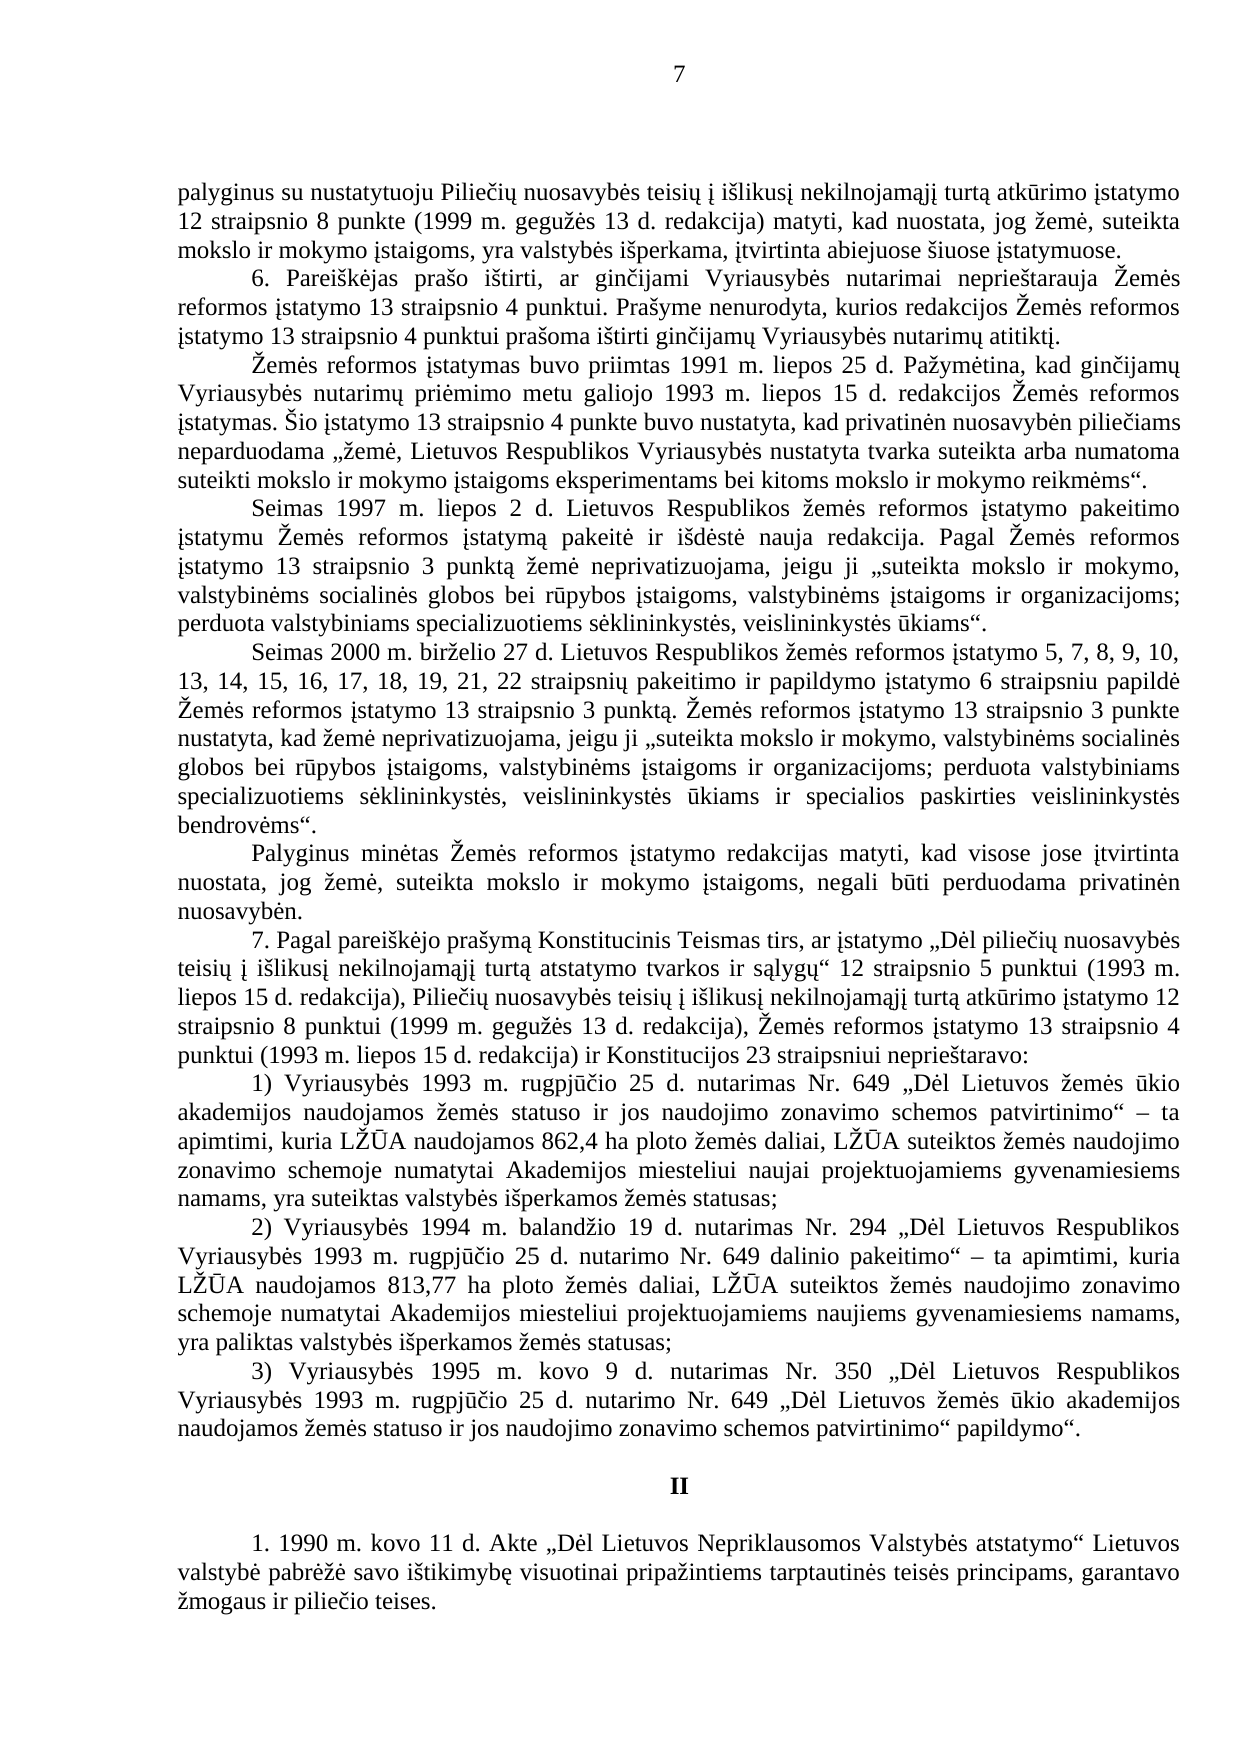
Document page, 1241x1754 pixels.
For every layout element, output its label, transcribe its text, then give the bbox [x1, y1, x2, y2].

text Seimas 2000 m. birželio 27 d. Lietuvos Respublikos žemės reformos įstatymo 5, 7, 8, 9, 10, 13, 14, 15, 16, 17, 18, 19, 21, 22 straipsnių pakeitimo ir papildymo įstatymo 6 straipsniu papildė Žemės reformos įstatymo 13 straipsnio 3 punktą. Žemės reformos įstatymo 13 straipsnio 3 punkte nustatyta, kad žemė neprivatizuojama, jeigu ji „suteikta mokslo ir mokymo, valstybinėms socialinės globos bei rūpybos įstaigoms, valstybinėms įstaigoms ir organizacijoms; perduota valstybiniams specializuotiems sėklininkystės, veislininkystės ūkiams ir specialios paskirties veislininkystės bendrovėms“. [177, 637, 1181, 838]
text palyginus su nustatytuoju Piliečių nuosavybės teisių į išlikusį nekilnojamąjį turtą atkūrimo įstatymo 12 straipsnio 8 punkte (1999 m. gegužės 13 d. redakcija) matyti, kad nuostata, jog žemė, suteikta mokslo ir mokymo įstaigoms, yra valstybės išperkama, įtvirtinta abiejuose šiuose įstatymuose. [177, 177, 1181, 263]
text 1. 1990 m. kovo 11 d. Akte „Dėl Lietuvos Nepriklausomos Valstybės atstatymo“ Lietuvos valstybė pabrėžė savo ištikimybę visuotinai pripažintiems tarptautinės teisės principams, garantavo žmogaus ir piliečio teises. [177, 1528, 1181, 1615]
text 6. Pareiškėjas prašo ištirti, ar ginčijami Vyriausybės nutarimai neprieštarauja Žemės reformos įstatymo 13 straipsnio 4 punktui. Prašyme nenurodyta, kurios redakcijos Žemės reformos įstatymo 13 straipsnio 4 punktui prašoma ištirti ginčijamų Vyriausybės nutarimų atitiktį. [177, 263, 1181, 350]
text Palyginus minėtas Žemės reformos įstatymo redakcijas matyti, kad visose jose įtvirtinta nuostata, jog žemė, suteikta mokslo ir mokymo įstaigoms, negali būti perduodama privatinėn nuosavybėn. [177, 838, 1181, 925]
text II [177, 1471, 1181, 1500]
text 3) Vyriausybės 1995 m. kovo 9 d. nutarimas Nr. 350 „Dėl Lietuvos Respublikos Vyriausybės 1993 m. rugpjūčio 25 d. nutarimo Nr. 649 „Dėl Lietuvos žemės ūkio akademijos naudojamos žemės statuso ir jos naudojimo zonavimo schemos patvirtinimo“ papildymo“. [177, 1356, 1181, 1442]
text 1) Vyriausybės 1993 m. rugpjūčio 25 d. nutarimas Nr. 649 „Dėl Lietuvos žemės ūkio akademijos naudojamos žemės statuso ir jos naudojimo zonavimo schemos patvirtinimo“ – ta apimtimi, kuria LŽŪA naudojamos 862,4 ha ploto žemės daliai, LŽŪA suteiktos žemės naudojimo zonavimo schemoje numatytai Akademijos miesteliui naujai projektuojamiems gyvenamiesiems namams, yra suteiktas valstybės išperkamos žemės statusas; [177, 1068, 1181, 1212]
text 2) Vyriausybės 1994 m. balandžio 19 d. nutarimas Nr. 294 „Dėl Lietuvos Respublikos Vyriausybės 1993 m. rugpjūčio 25 d. nutarimo Nr. 649 dalinio pakeitimo“ – ta apimtimi, kuria LŽŪA naudojamos 813,77 ha ploto žemės daliai, LŽŪA suteiktos žemės naudojimo zonavimo schemoje numatytai Akademijos miesteliui projektuojamiems naujiems gyvenamiesiems namams, yra paliktas valstybės išperkamos žemės statusas; [177, 1212, 1181, 1356]
text Žemės reformos įstatymas buvo priimtas 1991 m. liepos 25 d. Pažymėtina, kad ginčijamų Vyriausybės nutarimų priėmimo metu galiojo 1993 m. liepos 15 d. redakcijos Žemės reformos įstatymas. Šio įstatymo 13 straipsnio 4 punkte buvo nustatyta, kad privatinėn nuosavybėn piliečiams neparduodama „žemė, Lietuvos Respublikos Vyriausybės nustatyta tvarka suteikta arba numatoma suteikti mokslo ir mokymo įstaigoms eksperimentams bei kitoms mokslo ir mokymo reikmėms“. [177, 350, 1181, 493]
text 7. Pagal pareiškėjo prašymą Konstitucinis Teismas tirs, ar įstatymo „Dėl piliečių nuosavybės teisių į išlikusį nekilnojamąjį turtą atstatymo tvarkos ir sąlygų“ 12 straipsnio 5 punktui (1993 m. liepos 15 d. redakcija), Piliečių nuosavybės teisių į išlikusį nekilnojamąjį turtą atkūrimo įstatymo 12 straipsnio 8 punktui (1999 m. gegužės 13 d. redakcija), Žemės reformos įstatymo 13 straipsnio 4 punktui (1993 m. liepos 15 d. redakcija) ir Konstitucijos 23 straipsniui neprieštaravo: [177, 925, 1181, 1068]
text Seimas 1997 m. liepos 2 d. Lietuvos Respublikos žemės reformos įstatymo pakeitimo įstatymu Žemės reformos įstatymą pakeitė ir išdėstė nauja redakcija. Pagal Žemės reformos įstatymo 13 straipsnio 3 punktą žemė neprivatizuojama, jeigu ji „suteikta mokslo ir mokymo, valstybinėms socialinės globos bei rūpybos įstaigoms, valstybinėms įstaigoms ir organizacijoms; perduota valstybiniams specializuotiems sėklininkystės, veislininkystės ūkiams“. [177, 493, 1181, 637]
